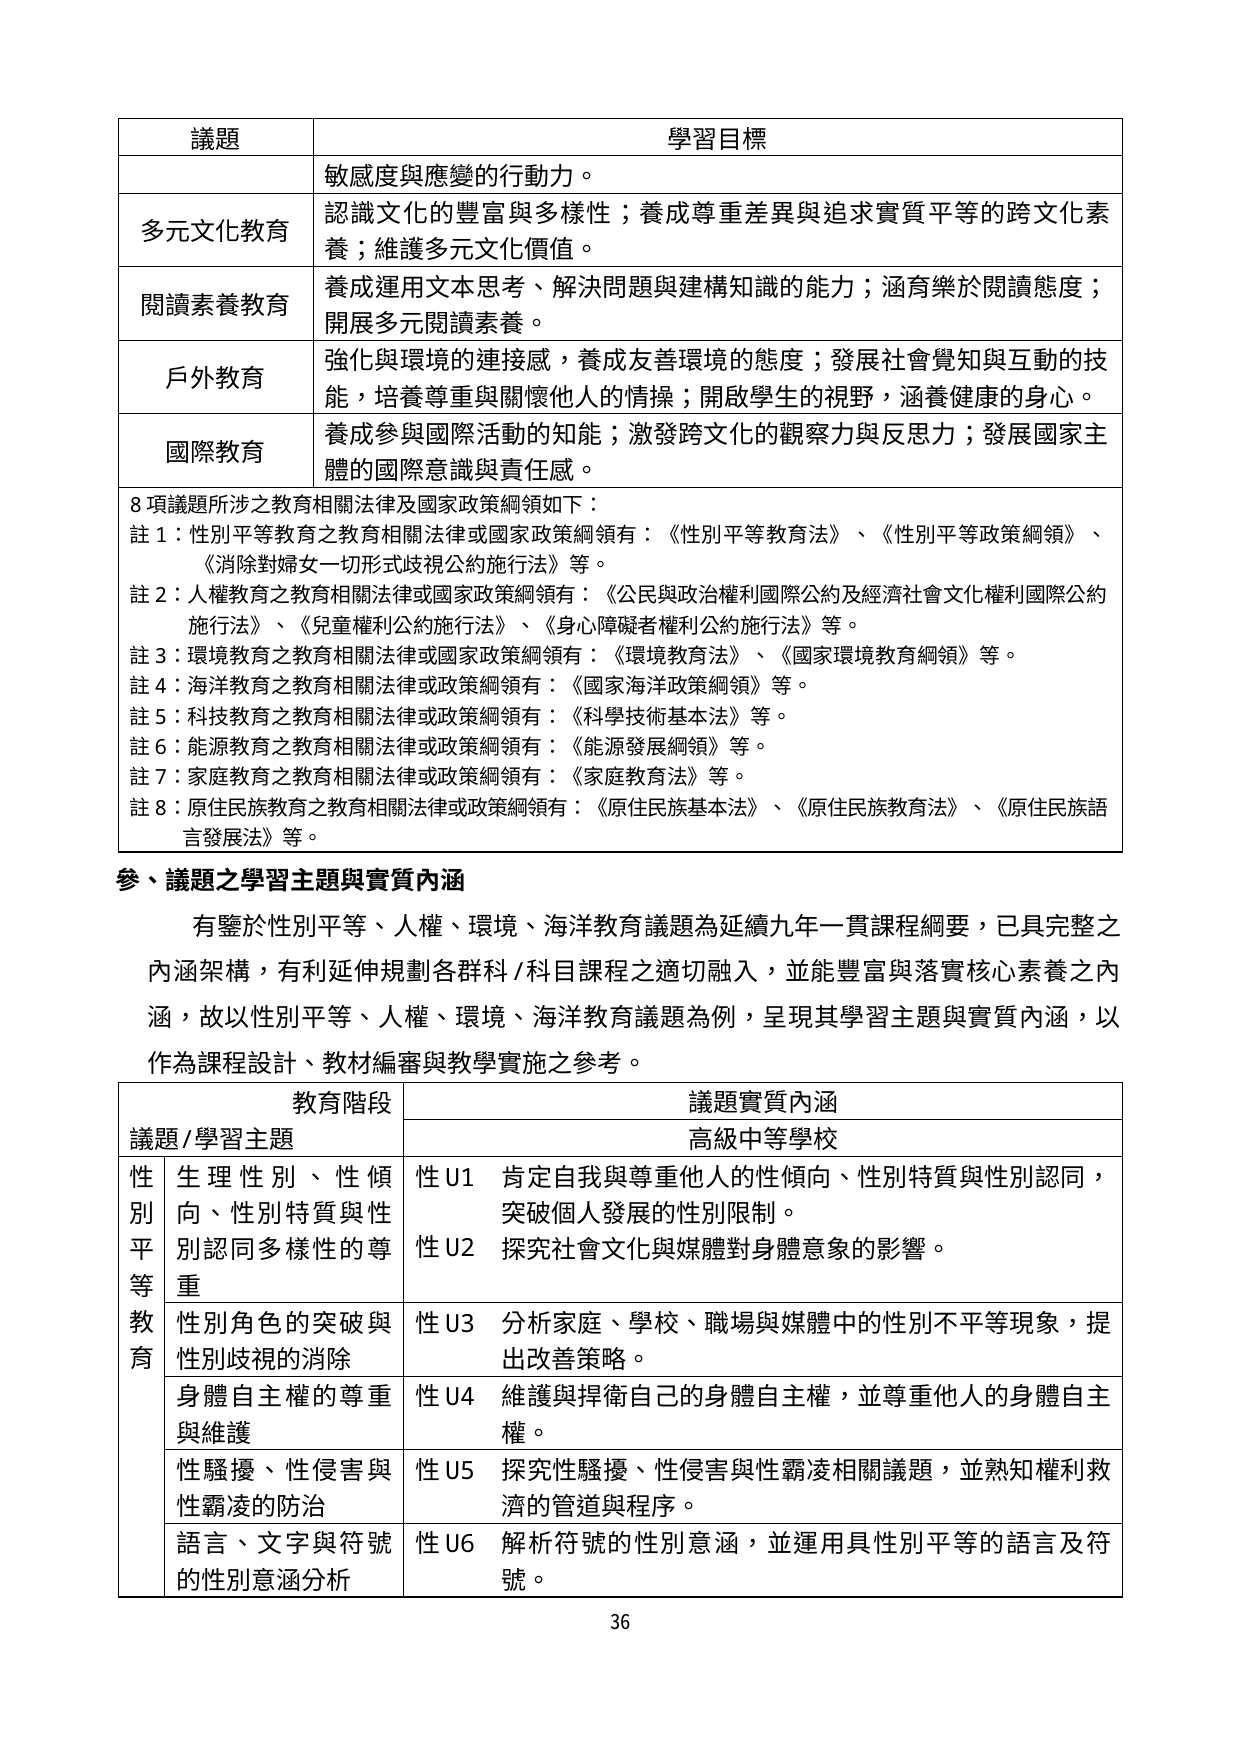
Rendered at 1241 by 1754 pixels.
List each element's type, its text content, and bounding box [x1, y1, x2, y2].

table_header 議題實質內涵 [404, 1083, 1122, 1119]
table_cell 認識文化的豐富與多樣性；養成尊重差異與追求實質平等的跨文化素養；維護多元文化價值。 [314, 194, 1122, 266]
table_cell 閱讀素養教育 [119, 267, 313, 340]
table_header 學習目標 [314, 119, 1122, 155]
table_cell 性U1 性U2 [404, 1157, 490, 1302]
table_cell 養成參與國際活動的知能；激發跨文化的觀察力與反思力；發展國家主體的國際意識與責任感。 [314, 414, 1122, 487]
table_cell 性U6 [404, 1524, 490, 1596]
text 有鑒於性別平等、人權、環境、海洋教育議題為延續九年一貫課程綱要，已具完整之內涵架構，有利延伸規劃各群科/科目課程之適切融入，並能豐富與落實核心素養之內涵，故以性別平等、人權、環境、海洋教育議題為例，呈現其學習主題與實質內涵，以作為課程設計、教材編審與教學實施之參考。 [148, 898, 1122, 1082]
table_cell 性U4 [404, 1377, 490, 1449]
table_header 教育階段 議題/學習主題 [119, 1083, 403, 1156]
table_cell 探究性騷擾、性侵害與性霸凌相關議題，並熟知權利救濟的管道與程序。 [490, 1450, 1122, 1523]
table_cell [119, 156, 313, 193]
table_cell 分析家庭、學校、職場與媒體中的性別不平等現象，提出改善策略。 [490, 1303, 1122, 1376]
table_cell 高級中等學校 [404, 1120, 1122, 1156]
table_cell 生理性別、性傾向、性別特質與性別認同多樣性的尊重 [165, 1157, 403, 1302]
table_cell 多元文化教育 [119, 194, 313, 266]
table_cell 國際教育 [119, 414, 313, 487]
table_cell 性騷擾、性侵害與性霸凌的防治 [165, 1450, 403, 1523]
table_cell 敏感度與應變的行動力。 [314, 156, 1122, 193]
table_cell 維護與捍衛自己的身體自主權，並尊重他人的身體自主權。 [490, 1377, 1122, 1449]
table_cell 戶外教育 [119, 341, 313, 413]
table_cell 8項議題所涉之教育相關法律及國家政策綱領如下： 註1：性別平等教育之教育相關法律或國家政策綱領有：《性別平等教育法》、《性別平等政策綱領》、《消除對婦女一切形式歧視公約施行法》等。 註2：人權教育之教育相關法律或國家政策綱領有：《公民與政治權利國際公約及經濟社會文化權利國際公約施行法》、《兒童權利公約施行法》、《身心障礙者權利公約施行法》等。 註3：環境教育之教育相關法律或國家政策綱領有：《環境教育法》、《國家環境教育綱領》等。 註4：海洋教育之教育相關法律或政策綱領有：《國家海洋政策綱領》等。 註5：科技教育之教育相關法律或政策綱領有：《科學技術基本法》等。 註6：能源教育之教育相關法律或政策綱領有：《能源發展綱領》等。 註7：家庭教育之教育相關法律或政策綱領有：《家庭教育法》等。 註8：原住民族教育之教育相關法律或政策綱領有：《原住民族基本法》、《原住民族教育法》、《原住民族語言發展法》等。 [119, 488, 1122, 851]
table_cell 養成運用文本思考、解決問題與建構知識的能力；涵育樂於閱讀態度；開展多元閱讀素養。 [314, 267, 1122, 340]
text 參、議題之學習主題與實質內涵 [115, 852, 1122, 898]
table_cell 語言、文字與符號的性別意涵分析 [165, 1524, 403, 1596]
table_cell 性別平等教育 [119, 1157, 164, 1596]
table_cell 解析符號的性別意涵，並運用具性別平等的語言及符號。 [490, 1524, 1122, 1596]
table_cell 性別角色的突破與性別歧視的消除 [165, 1303, 403, 1376]
table_cell 強化與環境的連接感，養成友善環境的態度；發展社會覺知與互動的技能，培養尊重與關懷他人的情操；開啟學生的視野，涵養健康的身心。 [314, 341, 1122, 413]
table_header 議題 [119, 119, 313, 155]
table_cell 性U5 [404, 1450, 490, 1523]
table_cell 肯定自我與尊重他人的性傾向、性別特質與性別認同，突破個人發展的性別限制。 探究社會文化與媒體對身體意象的影響。 [490, 1157, 1122, 1302]
table_cell 性U3 [404, 1303, 490, 1376]
table_cell 身體自主權的尊重與維護 [165, 1377, 403, 1449]
